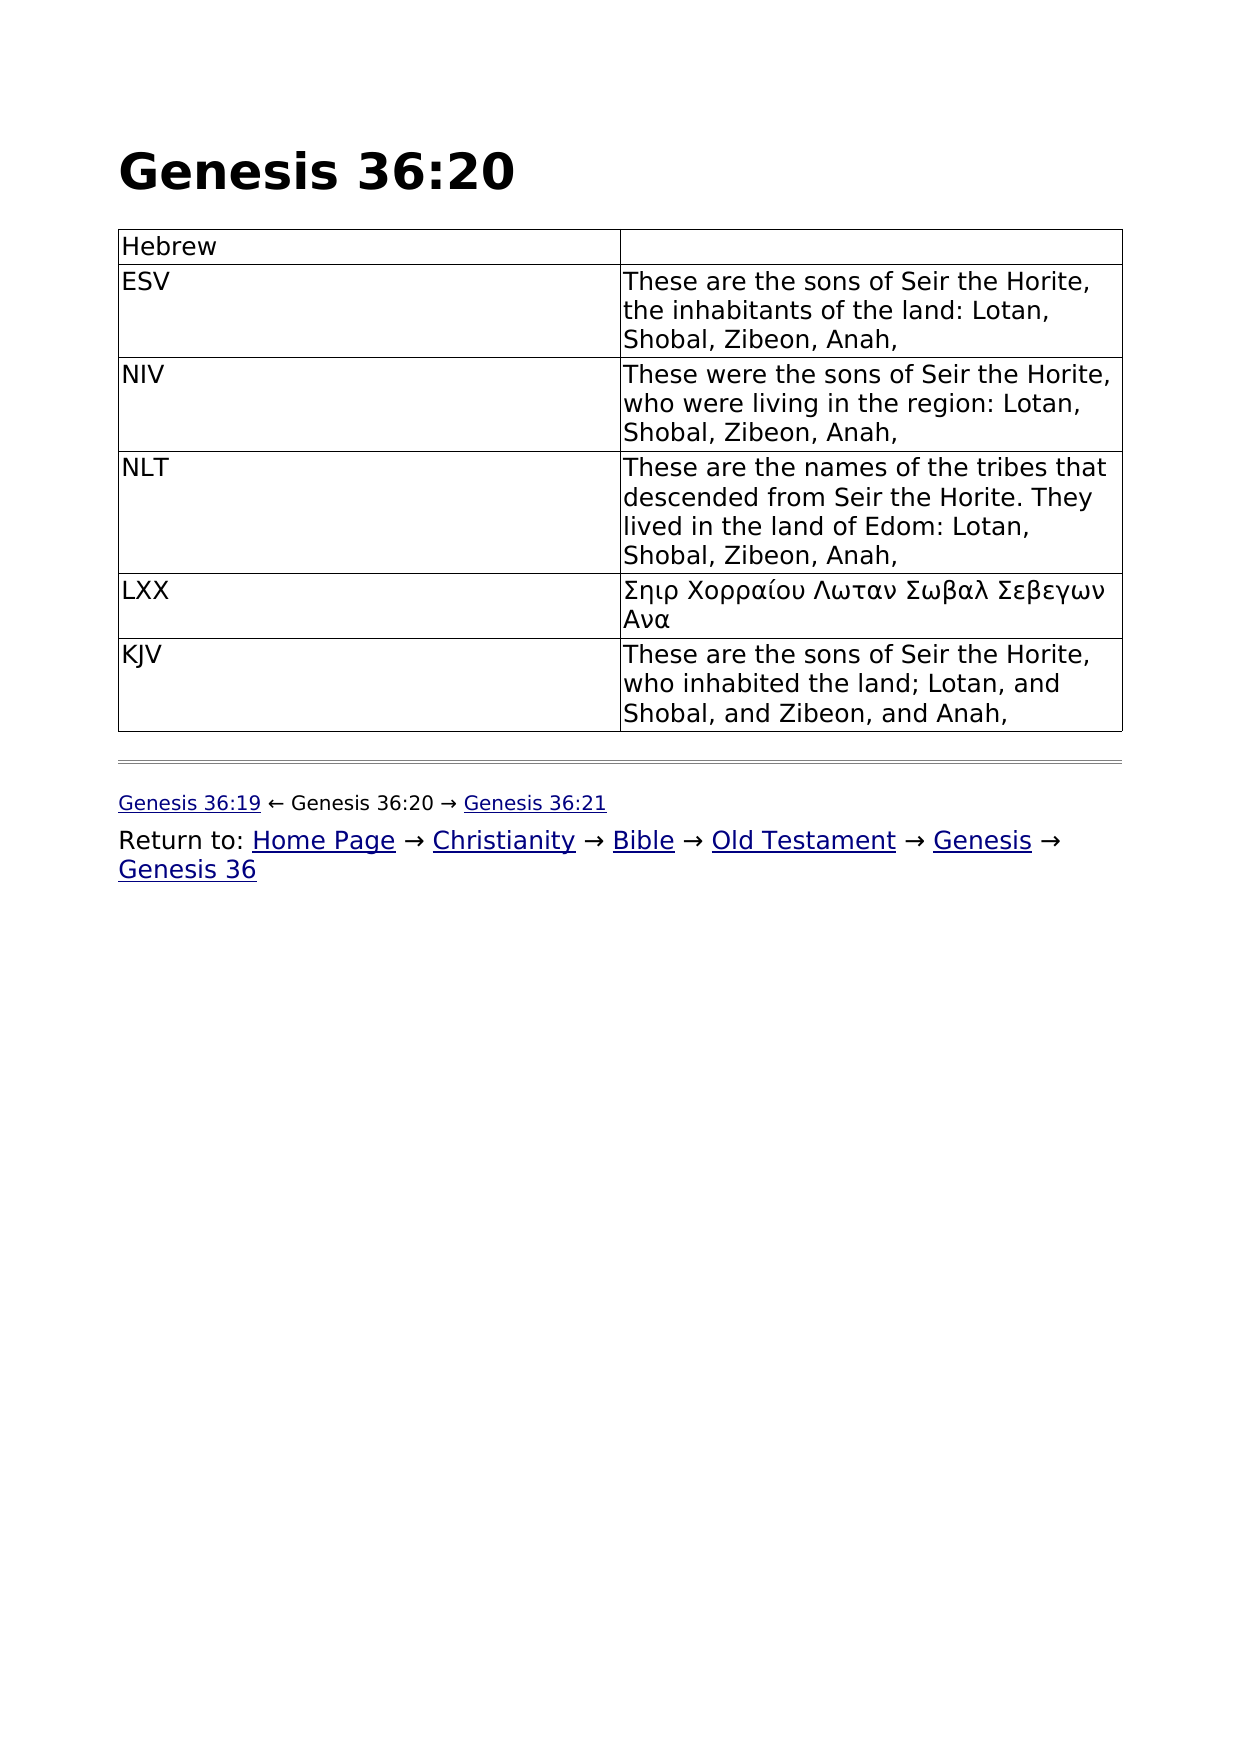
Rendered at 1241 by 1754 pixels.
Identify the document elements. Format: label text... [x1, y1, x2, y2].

table_cell These were the sons of Seir the Horite, who were living in the region: Lotan, Shobal, Zibeon, Anah, [621, 358, 1122, 451]
text Genesis 36:19 ← Genesis 36:20 → Genesis 36:21 [118, 792, 1122, 826]
table_cell Σηιρ Χορραίου Λωταν Σωβαλ Σεβεγων Ανα [621, 574, 1122, 637]
text Return to: Home Page → Christianity → Bible → Old Testament → Genesis → Genesis 36 [118, 826, 1122, 884]
table_cell These are the names of the tribes that descended from Seir the Horite. They lived in the land of Edom: Lotan, Shobal, Zibeon, Anah, [621, 452, 1122, 573]
table_header Hebrew [119, 230, 620, 264]
table_cell NIV [119, 358, 620, 451]
table_cell These are the sons of Seir the Horite, the inhabitants of the land: Lotan, Shobal, Zibeon, Anah, [621, 265, 1122, 357]
subtitle Genesis 36:20 [118, 143, 1122, 201]
table_cell KJV [119, 639, 620, 731]
table_header [621, 230, 1122, 264]
table_cell LXX [119, 574, 620, 637]
table_cell NLT [119, 452, 620, 573]
table_cell These are the sons of Seir the Horite, who inhabited the land; Lotan, and Shobal, and Zibeon, and Anah, [621, 639, 1122, 731]
table_cell ESV [119, 265, 620, 357]
